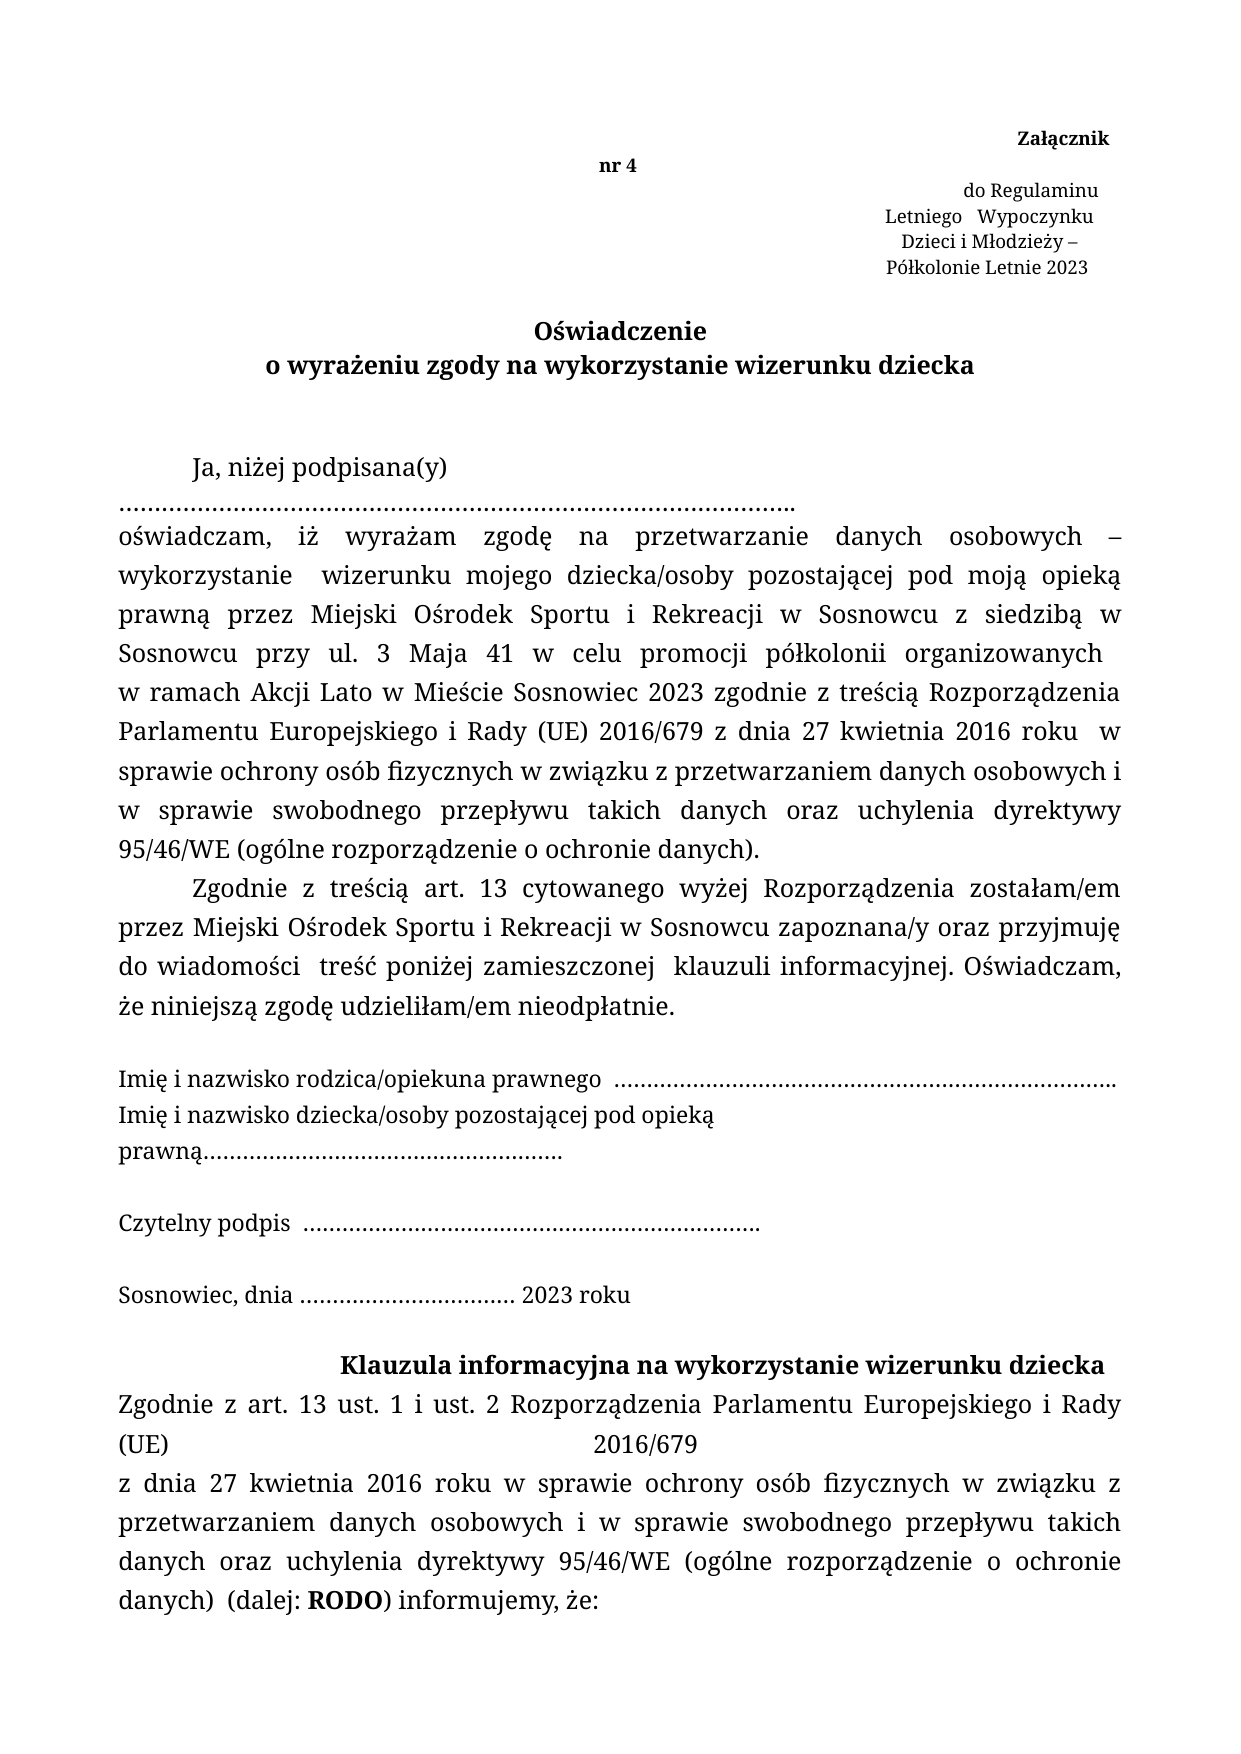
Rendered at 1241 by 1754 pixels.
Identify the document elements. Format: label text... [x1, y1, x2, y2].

text oświadczam, iż wyrażam zgodę na przetwarzanie danych osobowych – wykorzystanie wizerunku mojego dziecka/osoby pozostającej pod moją opieką prawną przez Miejski Ośrodek Sportu i Rekreacji w Sosnowcu z siedzibą w Sosnowcu przy ul. 3 Maja 41 w celu promocji półkolonii organizowanych w ramach Akcji Lato w Mieście Sosnowiec 2023 zgodnie z treścią Rozporządzenia Parlamentu Europejskiego i Rady (UE) 2016/679 z dnia 27 kwietnia 2016 roku w sprawie ochrony osób fizycznych w związku z przetwarzaniem danych osobowych i w sprawie swobodnego przepływu takich danych oraz uchylenia dyrektywy 95/46/WE (ogólne rozporządzenie o ochronie danych). [118, 518, 1122, 866]
text Imię i nazwisko rodzica/opiekuna prawnego ………………………………………………………………….. [118, 1063, 1122, 1094]
text Sosnowiec, dnia …………………………… 2023 roku [118, 1279, 1122, 1310]
text Załącznik nr 4 [118, 118, 1122, 178]
text Imię i nazwisko dziecka/osoby pozostającej pod opieką prawną………………………………………………. [118, 1099, 1122, 1166]
text Czytelny podpis ……………………………………………………………. [118, 1207, 1122, 1238]
text o wyrażeniu zgody na wykorzystanie wizerunku dziecka [118, 348, 1122, 382]
text Klauzula informacyjna na wykorzystanie wizerunku dziecka [118, 1348, 1122, 1382]
text Zgodnie z art. 13 ust. 1 i ust. 2 Rozporządzenia Parlamentu Europejskiego i Rady (UE) 2016/679 z dnia 27 kwietnia 2016 roku w sprawie ochrony osób fizycznych w związku z przetwarzaniem danych osobowych i w sprawie swobodnego przepływu takich danych oraz uchylenia dyrektywy 95/46/WE (ogólne rozporządzenie o ochronie danych) (dalej: RODO) informujemy, że: [118, 1387, 1122, 1617]
text Zgodnie z treścią art. 13 cytowanego wyżej Rozporządzenia zostałam/em przez Miejski Ośrodek Sportu i Rekreacji w Sosnowcu zapoznana/y oraz przyjmuję do wiadomości treść poniżej zamieszczonej klauzuli informacyjnej. Oświadczam, że niniejszą zgodę udzieliłam/em nieodpłatnie. [118, 871, 1122, 1022]
text Oświadczenie [118, 314, 1122, 348]
text Ja, niżej podpisana(y) ………………………………………………………………………………….. [118, 450, 1122, 518]
text do Regulaminu Letniego Wypoczynku Dzieci i Młodzieży – Półkolonie Letnie 2023 [857, 178, 1122, 280]
